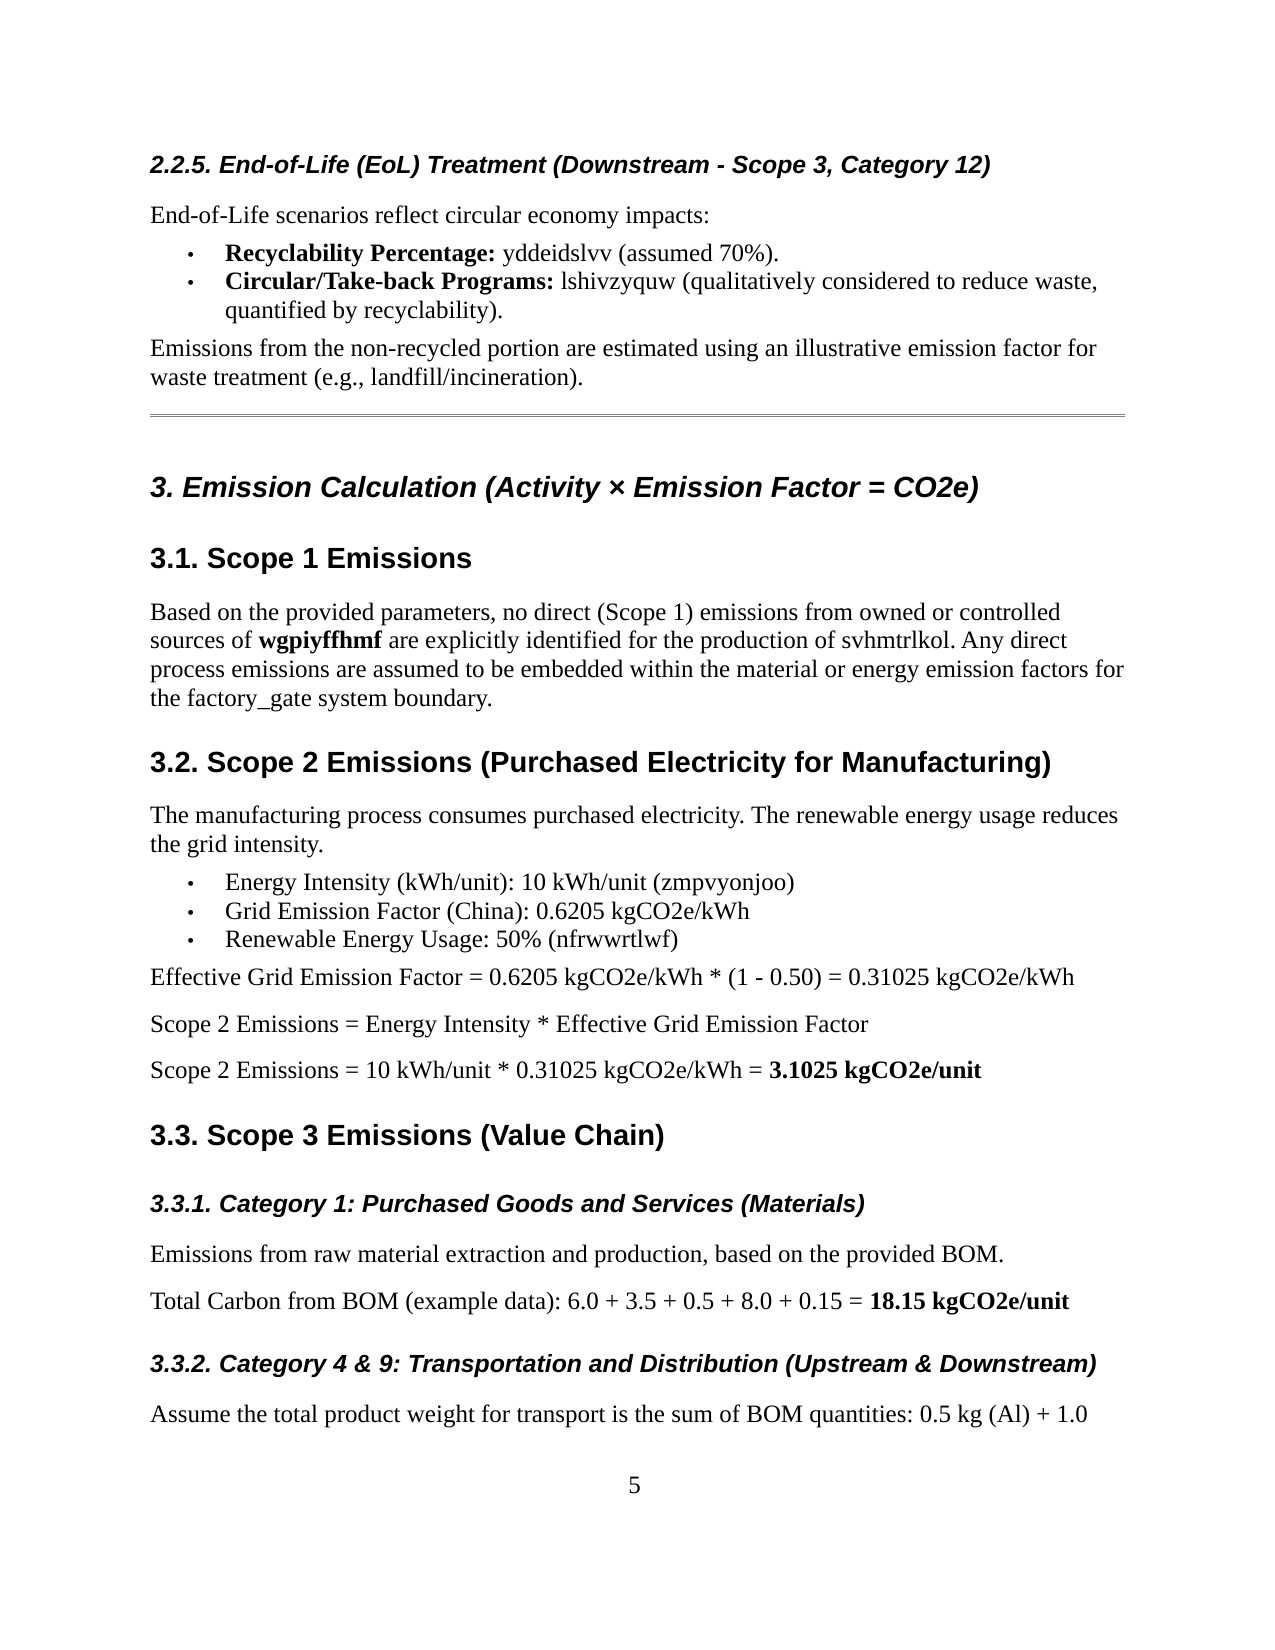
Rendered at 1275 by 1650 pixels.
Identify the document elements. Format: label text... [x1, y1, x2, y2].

subtitle 3. Emission Calculation (Activity × Emission Factor = CO2e) [150, 471, 1125, 504]
text The manufacturing process consumes purchased electricity. The renewable energy usage reduces the grid intensity. [150, 801, 1125, 858]
subtitle 2.2.5. End-of-Life (EoL) Treatment (Downstream - Scope 3, Category 12) [150, 150, 1125, 178]
text Based on the provided parameters, no direct (Scope 1) emissions from owned or controlled sources of wgpiyffhmf are explicitly identified for the production of svhmtrlkol. Any direct process emissions are assumed to be embedded within the material or energy emission factors for the factory_gate system boundary. [150, 597, 1125, 712]
subtitle 3.3.1. Category 1: Purchased Goods and Services (Materials) [150, 1189, 1125, 1218]
subtitle 3.1. Scope 1 Emissions [150, 542, 1125, 575]
list Circular/Take-back Programs: lshivzyquw (qualitatively considered to reduce waste, quantified by recyclability). [187, 266, 1125, 324]
text Emissions from raw material extraction and production, based on the provided BOM. [150, 1239, 1125, 1268]
subtitle 3.2. Scope 2 Emissions (Purchased Electricity for Manufacturing) [150, 746, 1125, 779]
text Total Carbon from BOM (example data): 6.0 + 3.5 + 0.5 + 8.0 + 0.15 = 18.15 kgCO2e/unit [150, 1286, 1125, 1315]
list Grid Emission Factor (China): 0.6205 kgCO2e/kWh [187, 896, 1125, 924]
text Scope 2 Emissions = 10 kWh/unit * 0.31025 kgCO2e/kWh = 3.1025 kgCO2e/unit [150, 1056, 1125, 1084]
text Effective Grid Emission Factor = 0.6205 kgCO2e/kWh * (1 - 0.50) = 0.31025 kgCO2e/kWh [150, 962, 1125, 991]
list Recyclability Percentage: yddeidslvv (assumed 70%). [187, 238, 1125, 266]
list Renewable Energy Usage: 50% (nfrwwrtlwf) [187, 924, 1125, 953]
text End-of-Life scenarios reflect circular economy impacts: [150, 200, 1125, 229]
subtitle 3.3.2. Category 4 & 9: Transportation and Distribution (Upstream & Downstream) [150, 1349, 1125, 1377]
text Scope 2 Emissions = Energy Intensity * Effective Grid Emission Factor [150, 1009, 1125, 1038]
text Assume the total product weight for transport is the sum of BOM quantities: 0.5 kg (Al) + 1.0 [150, 1399, 1125, 1427]
subtitle 3.3. Scope 3 Emissions (Value Chain) [150, 1118, 1125, 1152]
list Energy Intensity (kWh/unit): 10 kWh/unit (zmpvyonjoo) [187, 867, 1125, 896]
text Emissions from the non-recycled portion are estimated using an illustrative emission factor for waste treatment (e.g., landfill/incineration). [150, 333, 1125, 390]
